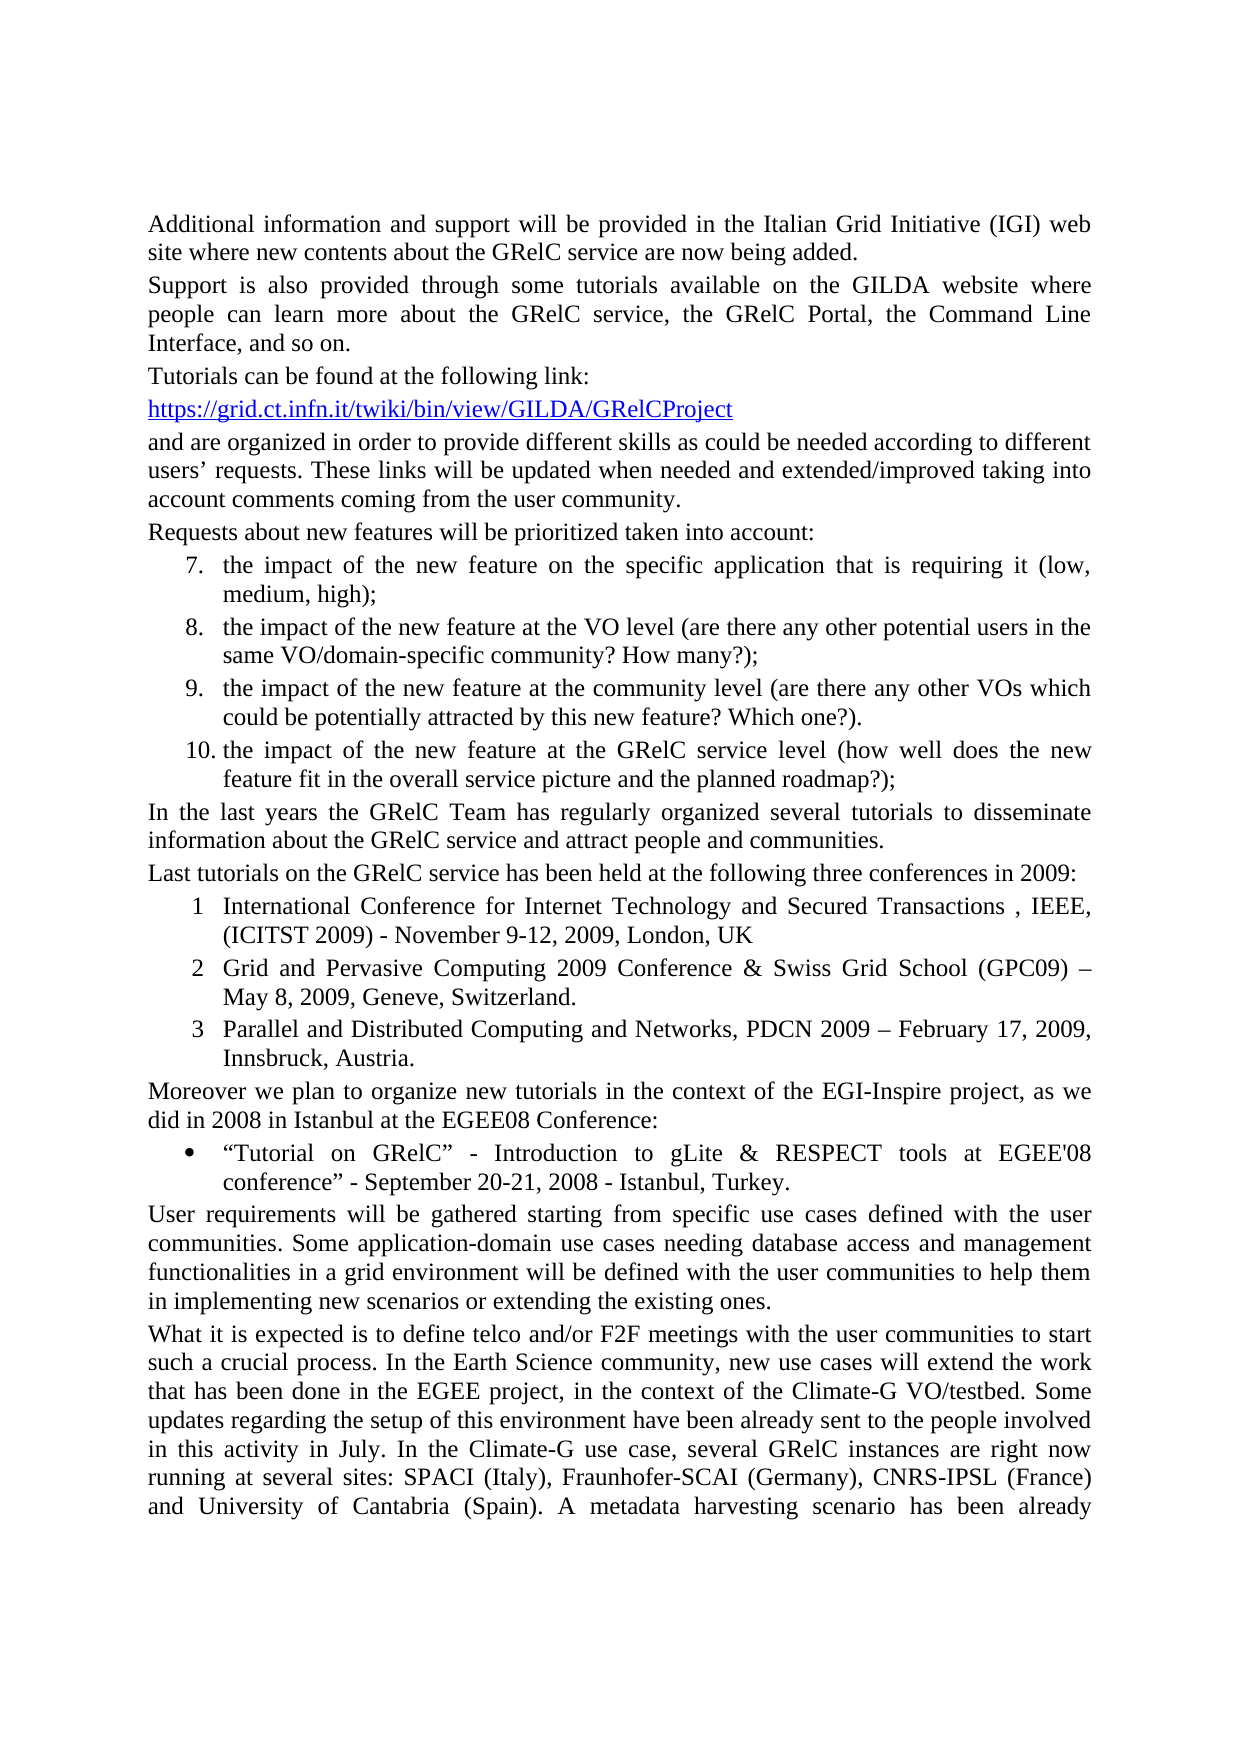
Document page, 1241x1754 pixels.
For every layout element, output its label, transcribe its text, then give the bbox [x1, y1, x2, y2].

text and are organized in order to provide different skills as could be needed according to different users’ requests. These links will be updated when needed and extended/improved taking into account comments coming from the user community. [148, 427, 1093, 513]
text Additional information and support will be provided in the Italian Grid Initiative (IGI) web site where new contents about the GRelC service are now being added. [148, 209, 1093, 266]
list the impact of the new feature at the GRelC service level (how well does the new feature fit in the overall service picture and the planned roadmap?); [185, 735, 1093, 792]
list “Tutorial on GRelC” - Introduction to gLite & RESPECT tools at EGEE'08 conference” - September 20-21, 2008 - Istanbul, Turkey. [185, 1138, 1093, 1195]
text Tutorials can be found at the following link: [148, 361, 1093, 389]
list Parallel and Distributed Computing and Networks, PDCN 2009 – February 17, 2009, Innsbruck, Austria. [185, 1014, 1093, 1072]
list the impact of the new feature at the VO level (are there any other potential users in the same VO/domain-specific community? How many?); [185, 612, 1093, 669]
text In the last years the GRelC Team has regularly organized several tutorials to disseminate information about the GRelC service and attract people and communities. [148, 797, 1093, 854]
text Moreover we plan to organize new tutorials in the context of the EGI-Inspire project, as we did in 2008 in Istanbul at the EGEE08 Conference: [148, 1076, 1093, 1134]
text https://grid.ct.infn.it/twiki/bin/view/GILDA/GRelCProject [148, 394, 1093, 422]
text Last tutorials on the GRelC service has been held at the following three conferences in 2009: [148, 858, 1093, 887]
list the impact of the new feature on the specific application that is requiring it (low, medium, high); [185, 550, 1093, 607]
text User requirements will be gathered starting from specific use cases defined with the user communities. Some application-domain use cases needing database access and management functionalities in a grid environment will be defined with the user communities to help them in implementing new scenarios or extending the existing ones. [148, 1199, 1093, 1314]
list Grid and Pervasive Computing 2009 Conference & Swiss Grid School (GPC09) – May 8, 2009, Geneve, Switzerland. [185, 953, 1093, 1010]
list International Conference for Internet Technology and Secured Transactions , IEEE, (ICITST 2009) - November 9-12, 2009, London, UK [185, 891, 1093, 949]
text Support is also provided through some tutorials available on the GILDA website where people can learn more about the GRelC service, the GRelC Portal, the Command Line Interface, and so on. [148, 270, 1093, 357]
list the impact of the new feature at the community level (are there any other VOs which could be potentially attracted by this new feature? Which one?). [185, 673, 1093, 731]
text Requests about new features will be prioritized taken into account: [148, 517, 1093, 546]
text What it is expected is to define telco and/or F2F meetings with the user communities to start such a crucial process. In the Earth Science community, new use cases will extend the work that has been done in the EGEE project, in the context of the Climate-G VO/testbed. Some updates regarding the setup of this environment have been already sent to the people involved in this activity in July. In the Climate-G use case, several GRelC instances are right now running at several sites: SPACI (Italy), Fraunhofer-SCAI (Germany), CNRS-IPSL (France) and University of Cantabria (Spain). A metadata harvesting scenario has been already [148, 1319, 1093, 1520]
